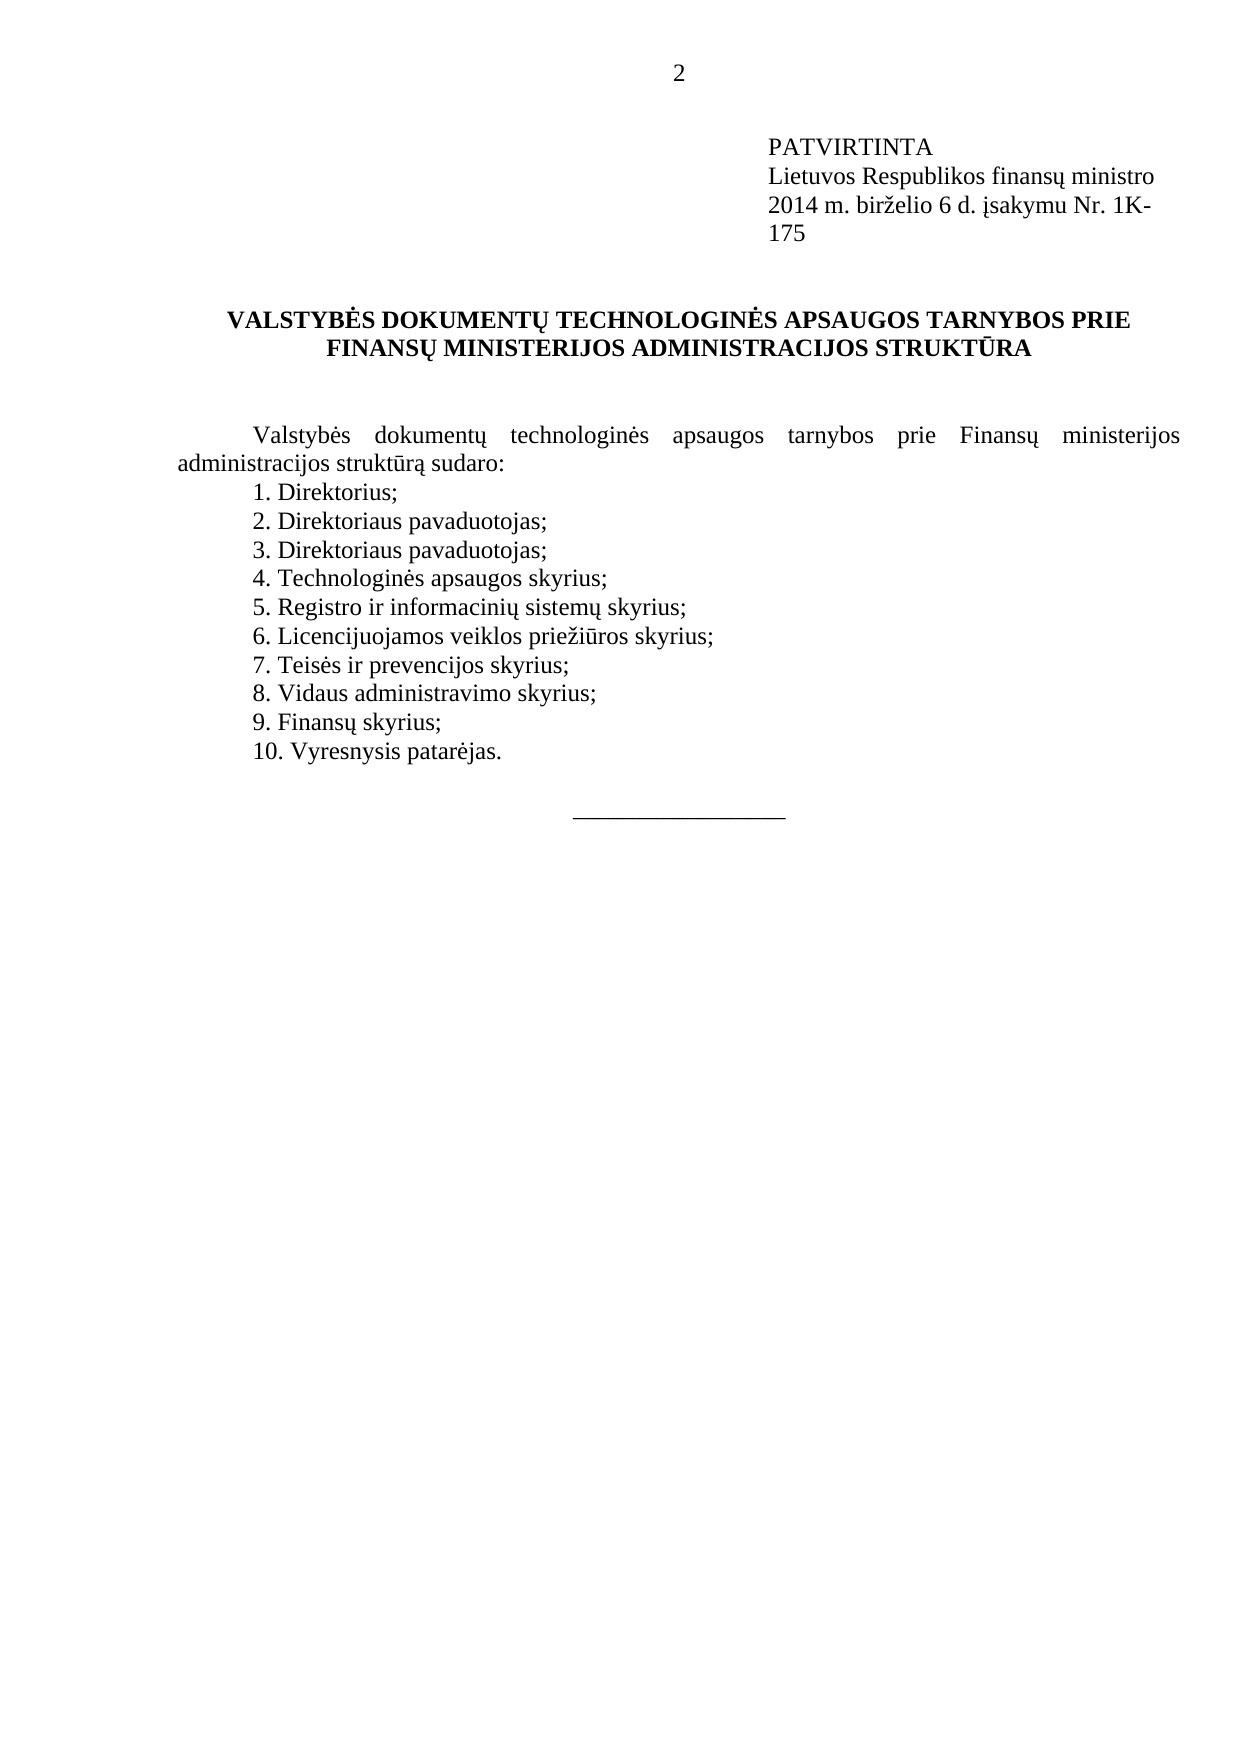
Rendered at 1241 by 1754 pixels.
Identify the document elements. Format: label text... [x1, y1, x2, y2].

text 6. Licencijuojamos veiklos priežiūros skyrius; [252, 621, 1181, 650]
text 1. Direktorius; [252, 477, 1181, 506]
text 4. Technologinės apsaugos skyrius; [252, 563, 1181, 592]
text 7. Teisės ir prevencijos skyrius; [252, 650, 1181, 678]
text 9. Finansų skyrius; [252, 707, 1181, 736]
text 2014 m. birželio 6 d. įsakymu Nr. 1K-175 [768, 190, 1181, 247]
text 10. Vyresnysis patarėjas. [252, 736, 1181, 765]
text PATVIRTINTA [768, 132, 1181, 161]
text 8. Vidaus administravimo skyrius; [252, 678, 1181, 707]
text 3. Direktoriaus pavaduotojas; [252, 535, 1181, 563]
text _________________ [177, 793, 1181, 822]
text 5. Registro ir informacinių sistemų skyrius; [252, 592, 1181, 621]
text VALSTYBĖS DOKUMENTŲ TECHNOLOGINĖS APSAUGOS TARNYBOS PRIE FINANSŲ MINISTERIJOS ADMINISTRACIJOS STRUKTŪRA [177, 305, 1181, 362]
text Lietuvos Respublikos finansų ministro [768, 161, 1181, 190]
text 2. Direktoriaus pavaduotojas; [252, 506, 1181, 535]
text Valstybės dokumentų technologinės apsaugos tarnybos prie Finansų ministerijos administracijos struktūrą sudaro: [177, 420, 1181, 477]
